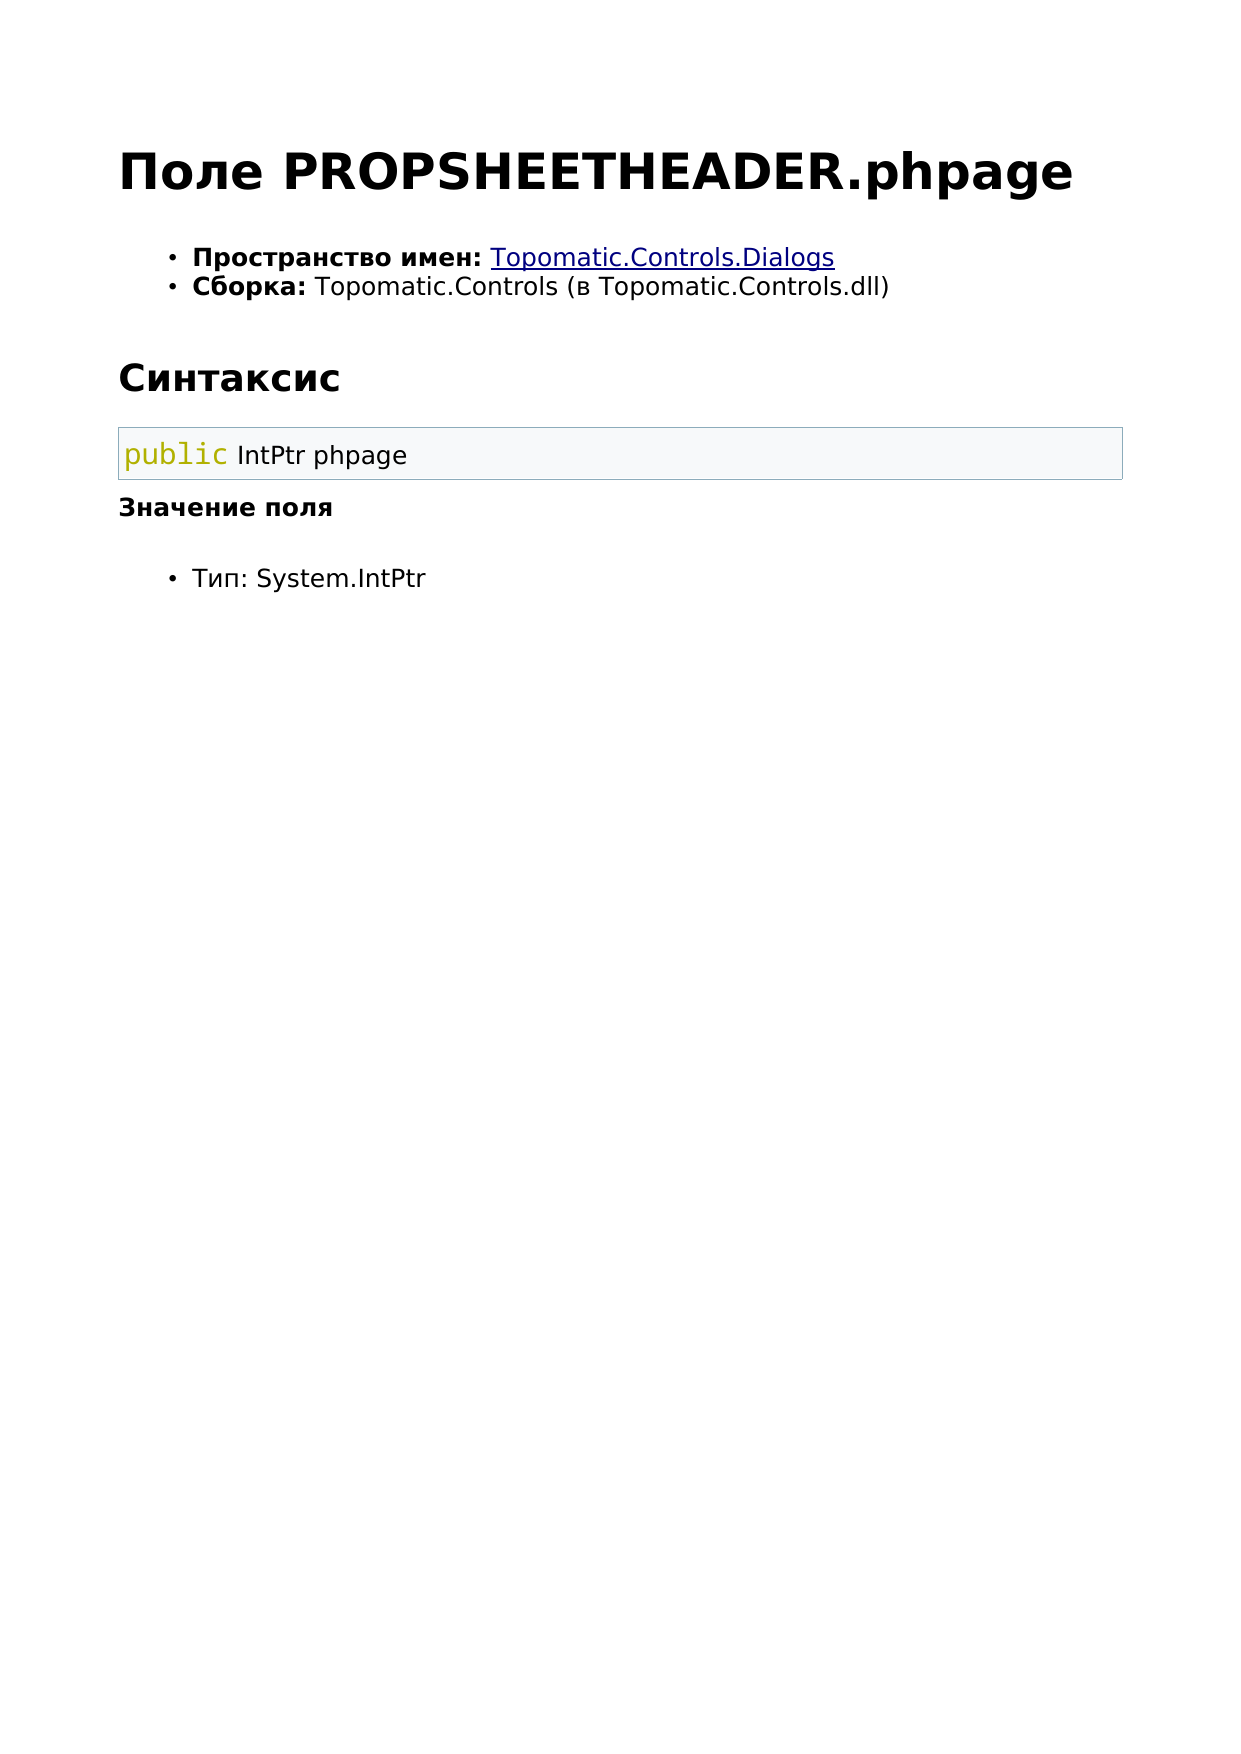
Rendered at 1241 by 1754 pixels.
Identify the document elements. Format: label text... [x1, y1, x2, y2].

subtitle Синтаксис [118, 356, 1122, 400]
table_header public IntPtr phpage [119, 428, 1122, 478]
list Сборка: Topomatic.Controls (в Topomatic.Controls.dll) [177, 272, 1122, 302]
list Тип: System.IntPtr [177, 564, 1122, 594]
list Пространство имен: Topomatic.Controls.Dialogs [177, 243, 1122, 272]
text Значение поля [118, 493, 1122, 523]
subtitle Поле PROPSHEETHEADER.phpage [118, 143, 1122, 201]
